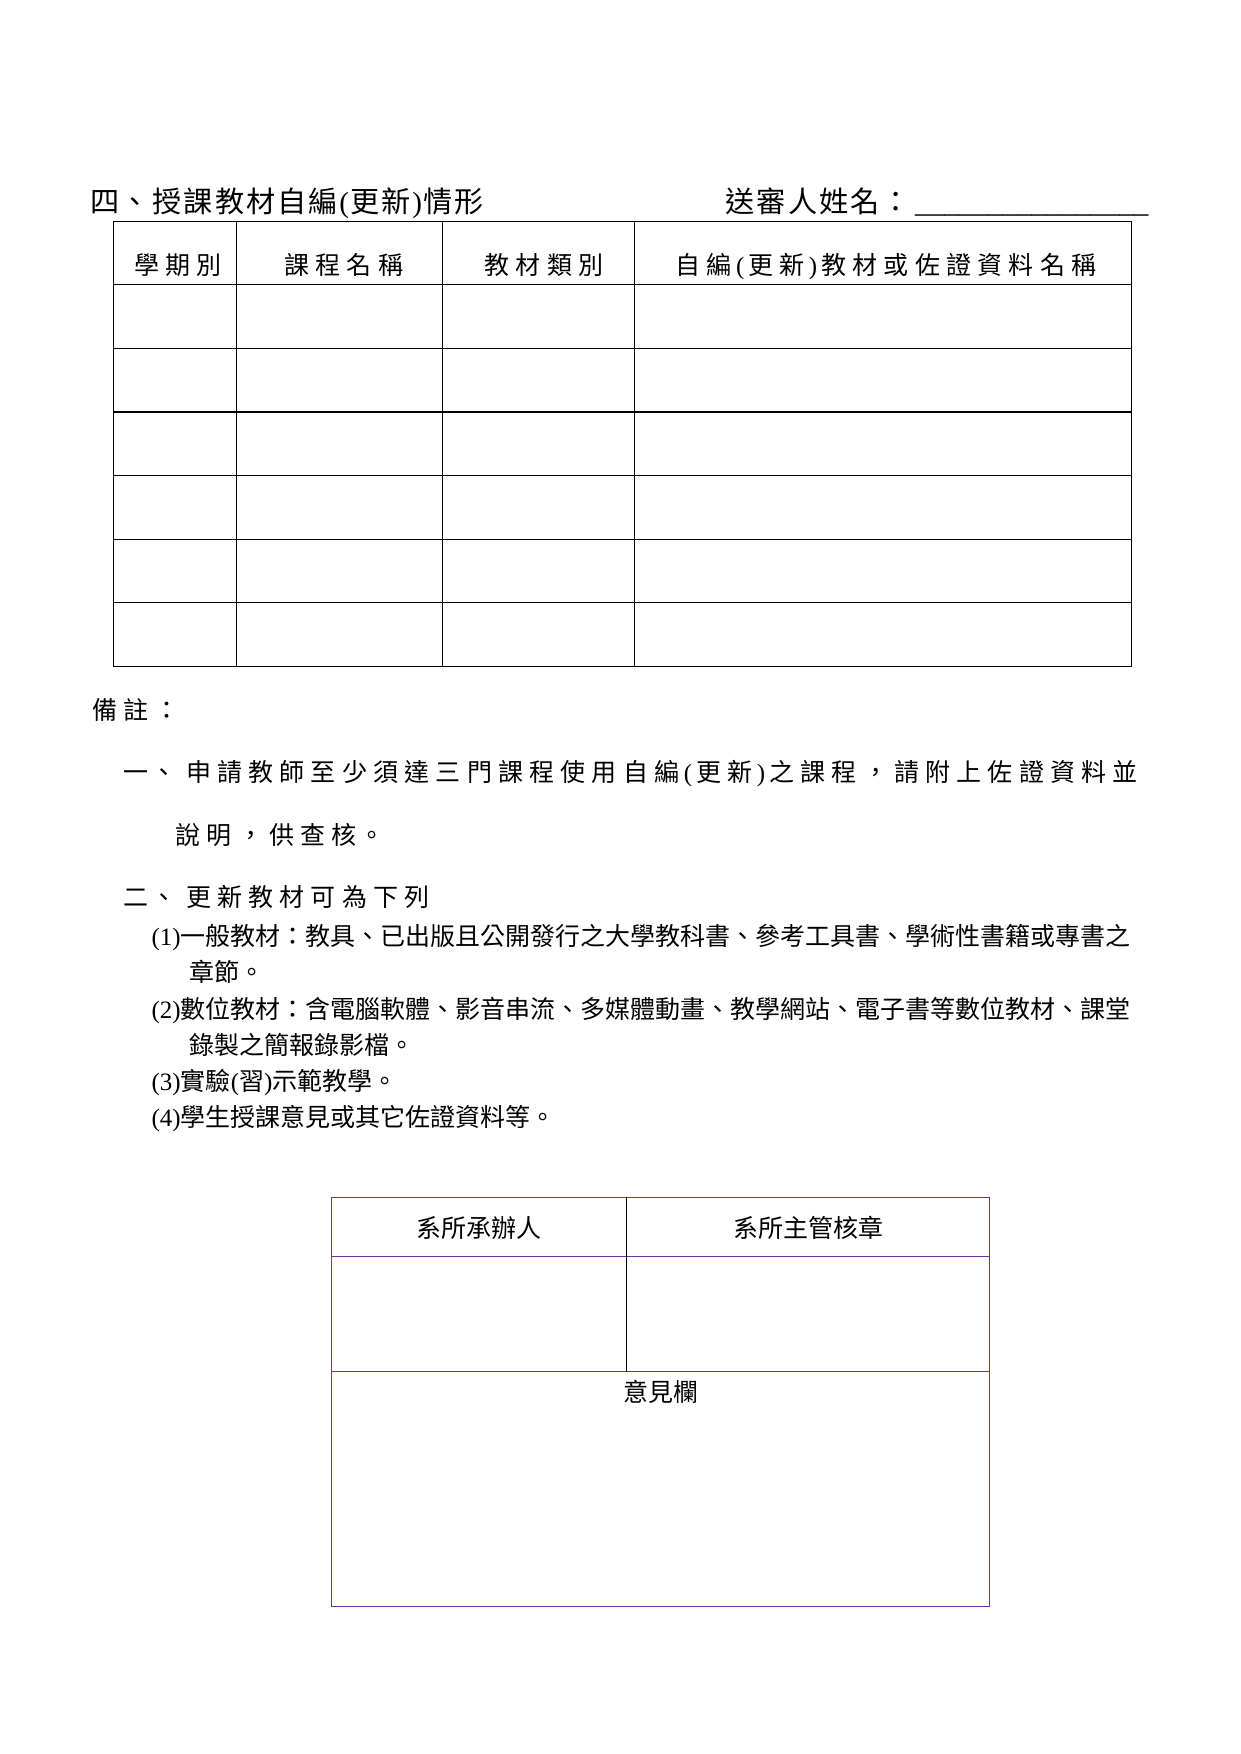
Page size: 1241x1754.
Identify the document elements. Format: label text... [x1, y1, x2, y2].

table_cell 意見欄 [332, 1372, 989, 1606]
text 二、更新教材可為下列 [114, 854, 1151, 917]
table_cell [635, 603, 1131, 666]
table_cell [114, 603, 236, 666]
table_cell [635, 349, 1131, 411]
table_cell [635, 413, 1131, 475]
table_cell [114, 349, 236, 411]
table_cell [114, 285, 236, 348]
table_cell [237, 413, 442, 475]
text 一、申請教師至少須達三門課程使用自編(更新)之課程，請附上佐證資料並說明，供查核。 [114, 729, 1151, 854]
table_header 系所主管核章 [627, 1198, 989, 1256]
text 四、授課教材自編(更新)情形 送審人姓名：________________ [89, 158, 1151, 221]
table_cell [237, 349, 442, 411]
table_cell [237, 476, 442, 538]
table_cell [443, 540, 634, 602]
table_cell [443, 413, 634, 475]
table_cell [237, 603, 442, 666]
table_cell [443, 285, 634, 348]
table_header 學期別 [114, 222, 236, 284]
table_cell [443, 603, 634, 666]
table_header 課程名稱 [237, 222, 442, 284]
table_cell [635, 476, 1131, 538]
text (1)一般教材：教具、已出版且公開發行之大學教科書、參考工具書、學術性書籍或專書之章節。 [151, 917, 1151, 989]
table_cell [237, 285, 442, 348]
table_cell [114, 540, 236, 602]
table_cell [114, 476, 236, 538]
table_header 自編(更新)教材或佐證資料名稱 [635, 222, 1131, 284]
table_cell [635, 540, 1131, 602]
table_cell [443, 349, 634, 411]
text 備註： [89, 667, 1151, 729]
table_cell [443, 476, 634, 538]
text (2)數位教材：含電腦軟體、影音串流、多媒體動畫、教學網站、電子書等數位教材、課堂錄製之簡報錄影檔。 [151, 989, 1151, 1062]
table_cell [332, 1257, 626, 1371]
table_cell [627, 1257, 989, 1371]
table_cell [114, 413, 236, 475]
table_header 教材類別 [443, 222, 634, 284]
table_cell [237, 540, 442, 602]
text (4)學生授課意見或其它佐證資料等。 [151, 1098, 1151, 1134]
text (3)實驗(習)示範教學。 [151, 1062, 1151, 1098]
table_cell [635, 285, 1131, 348]
table_header 系所承辦人 [332, 1198, 626, 1256]
